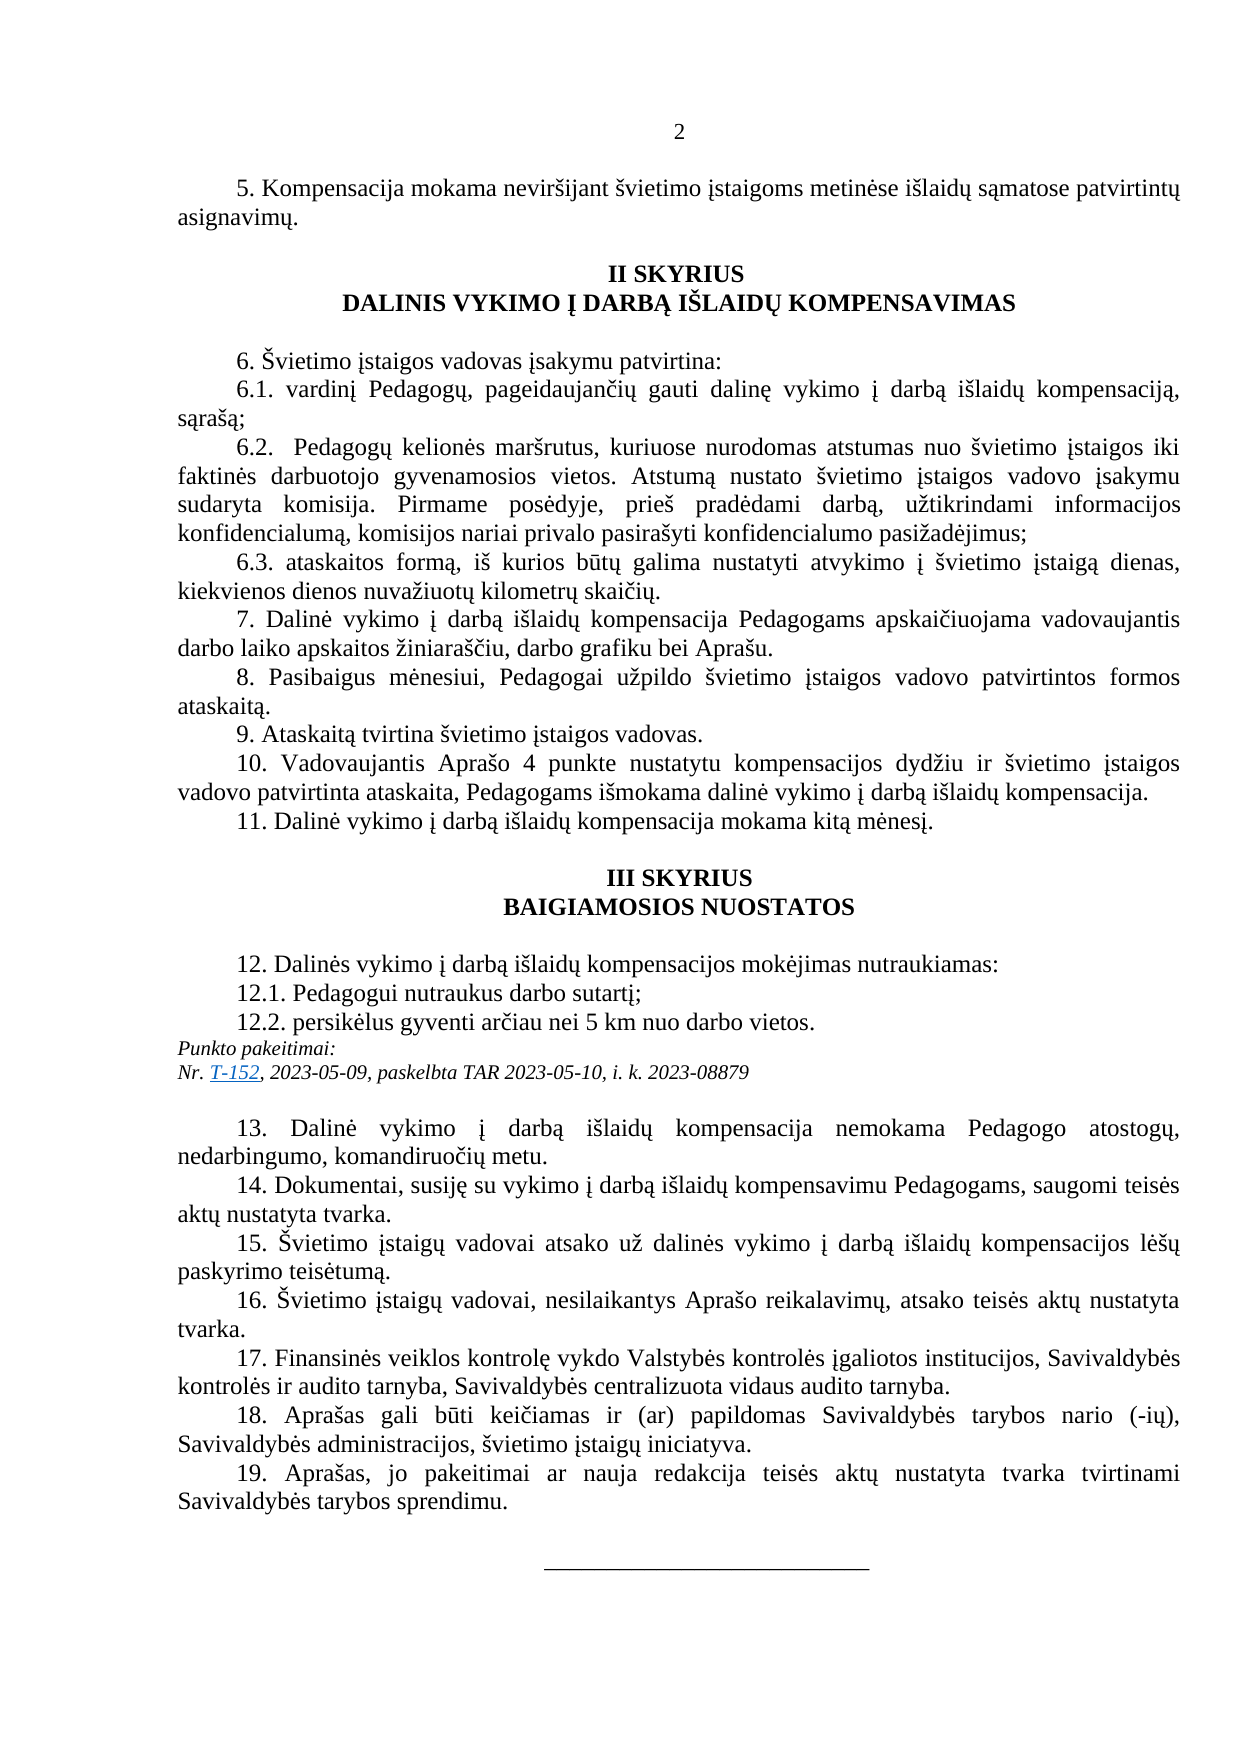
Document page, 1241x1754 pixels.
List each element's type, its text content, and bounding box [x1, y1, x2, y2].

text 6.1. vardinį Pedagogų, pageidaujančių gauti dalinę vykimo į darbą išlaidų kompensaciją, sąrašą; [177, 374, 1181, 432]
text 6.2. Pedagogų kelionės maršrutus, kuriuose nurodomas atstumas nuo švietimo įstaigos iki faktinės darbuotojo gyvenamosios vietos. Atstumą nustato švietimo įstaigos vadovo įsakymu sudaryta komisija. Pirmame posėdyje, prieš pradėdami darbą, užtikrindami informacijos konfidencialumą, komisijos nariai privalo pasirašyti konfidencialumo pasižadėjimus; [177, 432, 1181, 547]
text 10. Vadovaujantis Aprašo 4 punkte nustatytu kompensacijos dydžiu ir švietimo įstaigos vadovo patvirtinta ataskaita, Pedagogams išmokama dalinė vykimo į darbą išlaidų kompensacija. [177, 748, 1181, 806]
text __________________________ [177, 1544, 1236, 1573]
text DALINIS VYKIMO Į DARBĄ IŠLAIDŲ KOMPENSAVIMAS [177, 288, 1181, 317]
text III SKYRIUS [177, 863, 1181, 892]
text 12. Dalinės vykimo į darbą išlaidų kompensacijos mokėjimas nutraukiamas: [177, 949, 1181, 978]
text 16. Švietimo įstaigų vadovai, nesilaikantys Aprašo reikalavimų, atsako teisės aktų nustatyta tvarka. [177, 1285, 1181, 1343]
text 12.2. persikėlus gyventi arčiau nei 5 km nuo darbo vietos. [177, 1007, 1181, 1036]
text 15. Švietimo įstaigų vadovai atsako už dalinės vykimo į darbą išlaidų kompensacijos lėšų paskyrimo teisėtumą. [177, 1228, 1181, 1285]
text 18. Aprašas gali būti keičiamas ir (ar) papildomas Savivaldybės tarybos nario (-ių), Savivaldybės administracijos, švietimo įstaigų iniciatyva. [177, 1400, 1181, 1458]
text 9. Ataskaitą tvirtina švietimo įstaigos vadovas. [177, 719, 1181, 748]
text II SKYRIUS [177, 259, 1181, 288]
text 13. Dalinė vykimo į darbą išlaidų kompensacija nemokama Pedagogo atostogų, nedarbingumo, komandiruočių metu. [177, 1113, 1181, 1170]
text Punkto pakeitimai: [177, 1036, 1181, 1060]
text 5. Kompensacija mokama neviršijant švietimo įstaigoms metinėse išlaidų sąmatose patvirtintų asignavimų. [177, 173, 1181, 231]
text 19. Aprašas, jo pakeitimai ar nauja redakcija teisės aktų nustatyta tvarka tvirtinami Savivaldybės tarybos sprendimu. [177, 1458, 1181, 1515]
text 12.1. Pedagogui nutraukus darbo sutartį; [177, 978, 1181, 1007]
text 7. Dalinė vykimo į darbą išlaidų kompensacija Pedagogams apskaičiuojama vadovaujantis darbo laiko apskaitos žiniaraščiu, darbo grafiku bei Aprašu. [177, 604, 1181, 662]
text 14. Dokumentai, susiję su vykimo į darbą išlaidų kompensavimu Pedagogams, saugomi teisės aktų nustatyta tvarka. [177, 1170, 1181, 1228]
text 6.3. ataskaitos formą, iš kurios būtų galima nustatyti atvykimo į švietimo įstaigą dienas, kiekvienos dienos nuvažiuotų kilometrų skaičių. [177, 547, 1181, 604]
text 8. Pasibaigus mėnesiui, Pedagogai užpildo švietimo įstaigos vadovo patvirtintos formos ataskaitą. [177, 662, 1181, 719]
text Nr. T-152, 2023-05-09, paskelbta TAR 2023-05-10, i. k. 2023-08879 [177, 1060, 1181, 1084]
text 11. Dalinė vykimo į darbą išlaidų kompensacija mokama kitą mėnesį. [177, 806, 1181, 834]
text 6. Švietimo įstaigos vadovas įsakymu patvirtina: [177, 346, 1181, 374]
text 17. Finansinės veiklos kontrolę vykdo Valstybės kontrolės įgaliotos institucijos, Savivaldybės kontrolės ir audito tarnyba, Savivaldybės centralizuota vidaus audito tarnyba. [177, 1343, 1181, 1400]
text BAIGIAMOSIOS NUOSTATOS [177, 892, 1181, 921]
